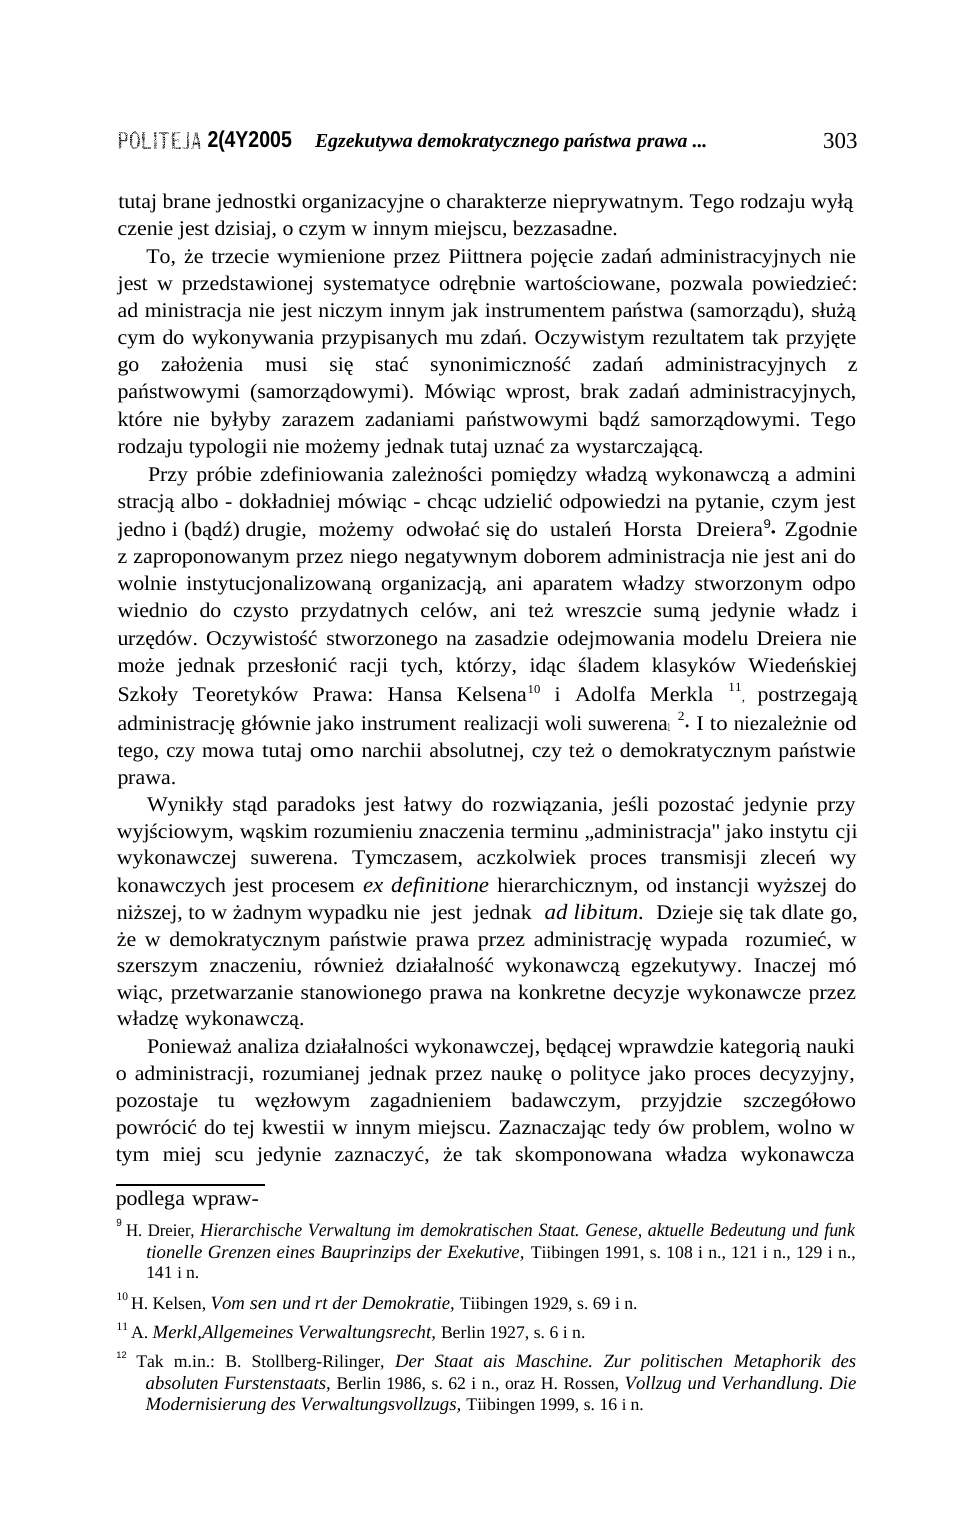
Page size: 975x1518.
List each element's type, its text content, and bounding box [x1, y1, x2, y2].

text Przy próbie zdefiniowania zależności pomiędzy władzą wykonawczą a admini­ stracją albo - dokładniej mówiąc - chcąc udzielić odpowiedzi na pytanie, czym jest jedno i (bądź) drugie, możemy odwołać się do ustaleń Horsta Dreiera9• Zgodnie z zaproponowanym przez niego negatywnym doborem administracja nie jest ani do­ wolnie instytucjonalizowaną organizacją, ani aparatem władzy stworzonym odpo­ wiednio do czysto przydatnych celów, ani też wreszcie sumą jedynie władz i urzędów. Oczywistość stworzonego na zasadzie odejmowania modelu Dreiera nie może jednak przesłonić racji tych, którzy, idąc śladem klasyków Wiedeńskiej Szkoły Teoretyków Prawa: Hansa Kelsena10 i Adolfa Merkla 11, postrzegają administrację głównie jako instrument realizacji woli suwerena1 2• I to niezależnie od tego, czy mowa tutaj omo­ narchii absolutnej, czy też o demokratycznym państwie prawa. [117, 462, 857, 789]
text To, że trzecie wymienione przez Piittnera pojęcie zadań administracyjnych nie jest w przedstawionej systematyce odrębnie wartościowane, pozwala powiedzieć: ad­ ministracja nie jest niczym innym jak instrumentem państwa (samorządu), służą­ cym do wykonywania przypisanych mu zdań. Oczywistym rezultatem tak przyjęte­ go założenia musi się stać synonimiczność zadań administracyjnych z państwowymi (samorządowymi). Mówiąc wprost, brak zadań administracyjnych, które nie byłyby zarazem zadaniami państwowymi bądź samorządowymi. Tego rodzaju typologii nie możemy jednak tutaj uznać za wystarczającą. [117, 243, 858, 458]
text 11 A. Merkl,Allgemeines Verwaltungsrecht, Berlin 1927, s. 6 i n. [116, 1320, 877, 1343]
text 9 H. Dreier, Hierarchische Verwaltung im demokratischen Staat. Genese, aktuelle Bedeutung und funk­ tionelle Grenzen eines Bauprinzips der Exekutive, Tiibingen 1991, s. 108 i n., 121 i n., 129 i n., 141 i n. [116, 1217, 856, 1282]
text Wynikły stąd paradoks jest łatwy do rozwiązania, jeśli pozostać jedynie przy wyjściowym, wąskim rozumieniu znaczenia terminu „administracja'' jako instytu­ cji wykonawczej suwerena. Tymczasem, aczkolwiek proces transmisji zleceń wy­ konawczych jest procesem ex definitione hierarchicznym, od instancji wyższej do niższej, to w żadnym wypadku nie jest jednak ad libitum. Dzieje się tak dlate­ go, że w demokratycznym państwie prawa przez administrację wypada rozumieć, w szerszym znaczeniu, również działalność wykonawczą egzekutywy. Inaczej mó­ wiąc, przetwarzanie stanowionego prawa na konkretne decyzje wykonawcze przez władzę wykonawczą. [117, 792, 857, 1030]
text 2(4Y2005 Egzekutywa demokratycznego państwa prawa ... 303 [207, 126, 877, 154]
text 12 Tak m.in.: B. Stollberg-Rilinger, Der Staat ais Maschine. Zur politischen Metaphorik des absoluten Furstenstaats, Berlin 1986, s. 62 i n., oraz H. Rossen, Vollzug und Verhandlung. Die Modernisierung des Verwaltungsvollzugs, Tiibingen 1999, s. 16 i n. [116, 1350, 857, 1414]
text tutaj brane jednostki organizacyjne o charakterze nieprywatnym. Tego rodzaju wyłą­ czenie jest dzisiaj, o czym w innym miejscu, bezzasadne. [117, 189, 864, 240]
picture [118, 131, 201, 149]
text Ponieważ analiza działalności wykonawczej, będącej wprawdzie kategorią nauki o administracji, rozumianej jednak przez naukę o polityce jako proces decyzyjny, pozostaje tu węzłowym zagadnieniem badawczym, przyjdzie szczegółowo powrócić do tej kwestii w innym miejscu. Zaznaczając tedy ów problem, wolno w tym miej­ scu jedynie zaznaczyć, że tak skomponowana władza wykonawcza podlega wpraw- [116, 1033, 856, 1210]
text 10 H. Kelsen, Vom sen und rt der Demokratie, Tiibingen 1929, s. 69 i n. [116, 1289, 877, 1314]
